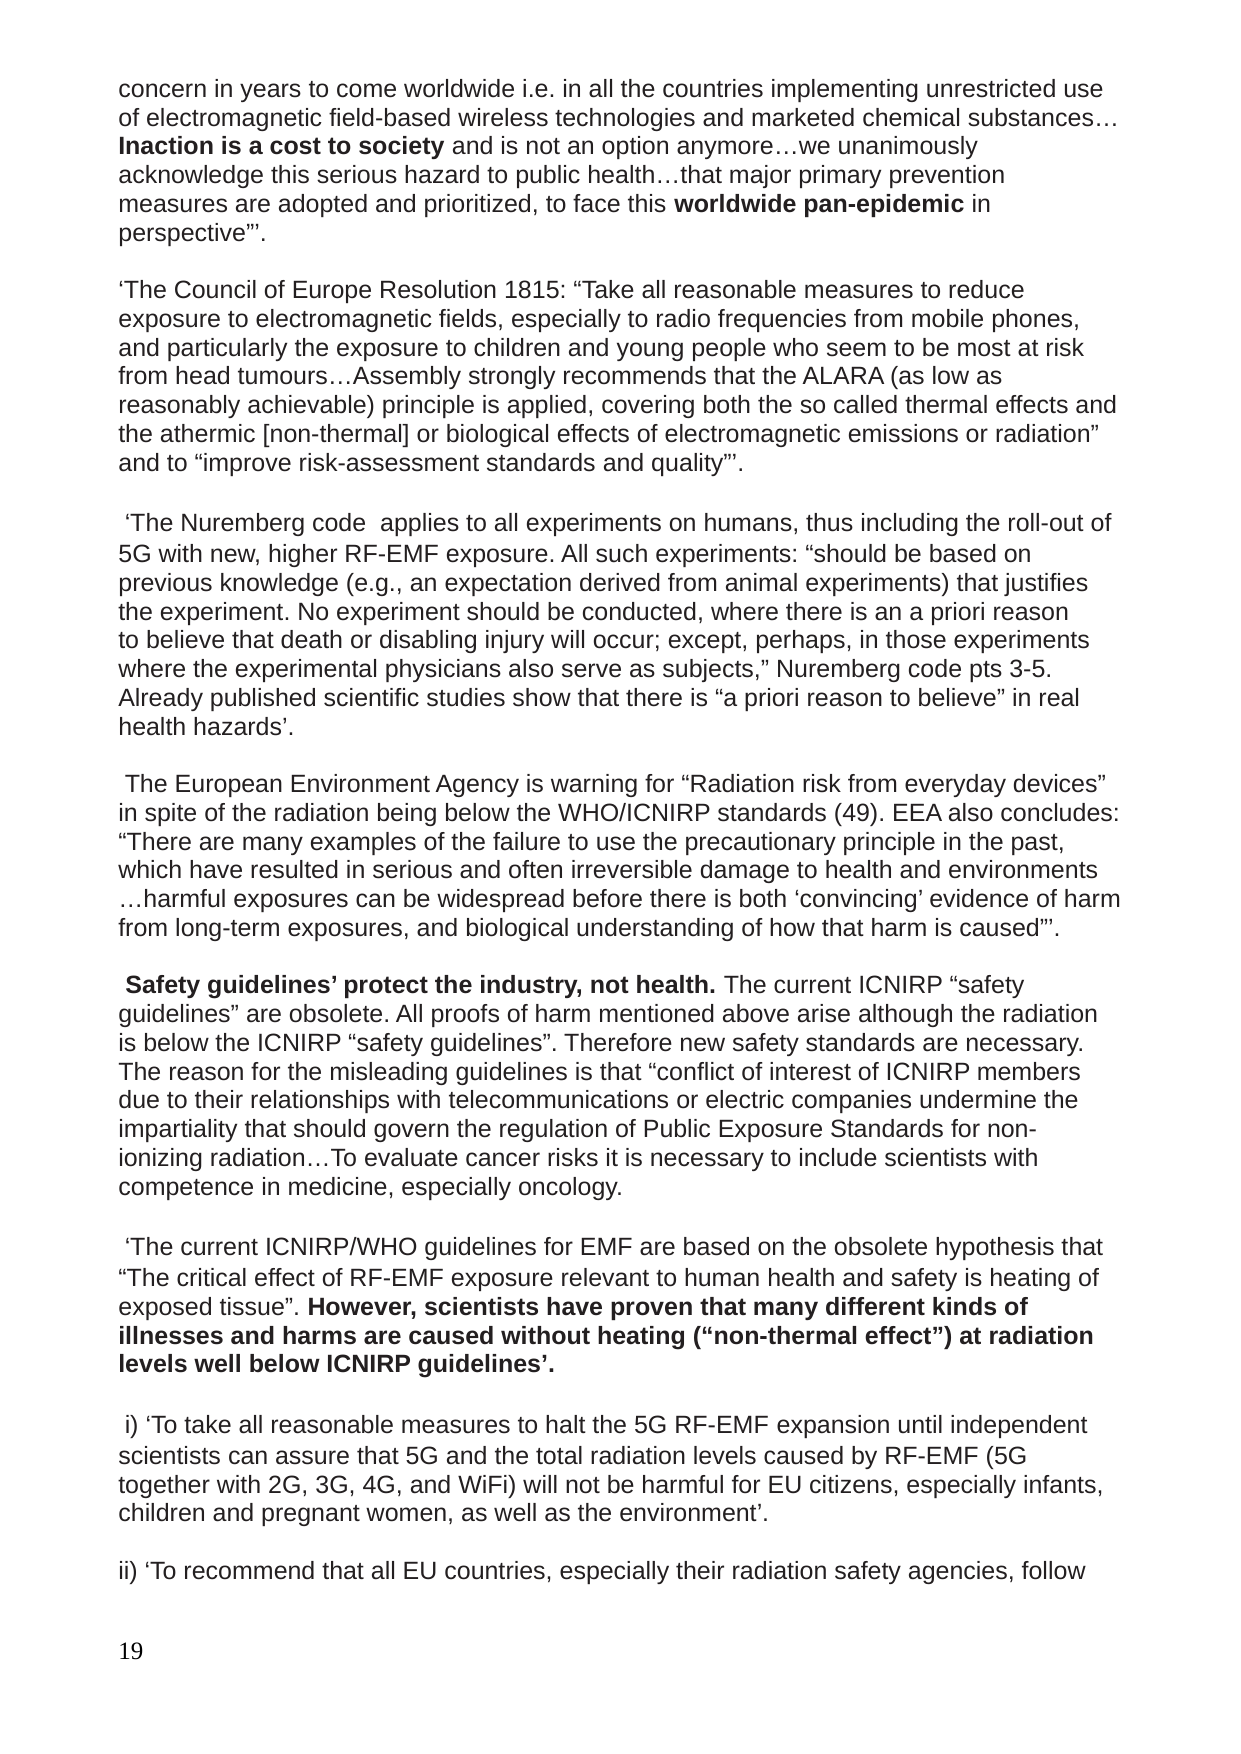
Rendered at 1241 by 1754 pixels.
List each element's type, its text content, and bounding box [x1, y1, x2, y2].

text to believe that death or disabling injury will occur; except, perhaps, in those experiments where the experimental physicians also serve as subjects,” Nuremberg code pts 3-5. [118, 625, 1122, 683]
text concern in years to come worldwide i.e. in all the countries implementing unrestricted use of electromagnetic field-based wireless technologies and marketed chemical substances… [118, 74, 1122, 131]
text ‘The current ICNIRP/WHO guidelines for EMF are based on the obsolete hypothesis that “The critical effect of RF-EMF exposure relevant to human health and safety is heating of [118, 1229, 1122, 1292]
text together with 2G, 3G, 4G, and WiFi) will not be harmful for EU citizens, especially infants, children and pregnant women, as well as the environment’. [118, 1470, 1122, 1527]
text ‘The Nuremberg code applies to all experiments on humans, thus including the roll-out of 5G with new, higher RF-EMF exposure. All such experiments: “should be based on previous knowledge (e.g., an expectation derived from animal experiments) that justifies the experiment. No experiment should be conducted, where there is an a priori reason [118, 505, 1122, 625]
text Already published scientific studies show that there is “a priori reason to believe” in real health hazards’. [118, 683, 1122, 740]
text ‘The Council of Europe Resolution 1815: “Take all reasonable measures to reduce exposure to electromagnetic fields, especially to radio frequencies from mobile phones, [118, 275, 1122, 332]
text Inaction is a cost to society and is not an option anymore…we unanimously acknowledge this serious hazard to public health…that major primary prevention measures are adopted and prioritized, to face this worldwide pan-epidemic in perspective”’. [118, 131, 1122, 246]
text The European Environment Agency is warning for “Radiation risk from everyday devices” in spite of the radiation being below the WHO/ICNIRP standards (49). EEA also concludes: “There are many examples of the failure to use the precautionary principle in the past, which have resulted in serious and often irreversible damage to health and environments …harmful exposures can be widespread before there is both ‘convincing’ evidence of harm from long-term exposures, and biological understanding of how that harm is caused”’. [118, 769, 1122, 942]
text ii) ‘To recommend that all EU countries, especially their radiation safety agencies, follow [118, 1556, 1122, 1585]
text exposed tissue”. However, scientists have proven that many different kinds of illnesses and harms are caused without heating (“non-thermal effect”) at radiation levels well below ICNIRP guidelines’. [118, 1292, 1122, 1378]
text i) ‘To take all reasonable measures to halt the 5G RF-EMF expansion until independent scientists can assure that 5G and the total radiation levels caused by RF-EMF (5G [118, 1407, 1122, 1470]
text Safety guidelines’ protect the industry, not health. The current ICNIRP “safety guidelines” are obsolete. All proofs of harm mentioned above arise although the radiation is below the ICNIRP “safety guidelines”. Therefore new safety standards are necessary. The reason for the misleading guidelines is that “conflict of interest of ICNIRP members due to their relationships with telecommunications or electric companies undermine the impartiality that should govern the regulation of Public Exposure Standards for non-ionizing radiation…To evaluate cancer risks it is necessary to include scientists with competence in medicine, especially oncology. [118, 970, 1122, 1200]
text and particularly the exposure to children and young people who seem to be most at risk from head tumours…Assembly strongly recommends that the ALARA (as low as reasonably achievable) principle is applied, covering both the so called thermal effects and the athermic [non-thermal] or biological effects of electromagnetic emissions or radiation” and to “improve risk-assessment standards and quality”’. [118, 332, 1122, 476]
